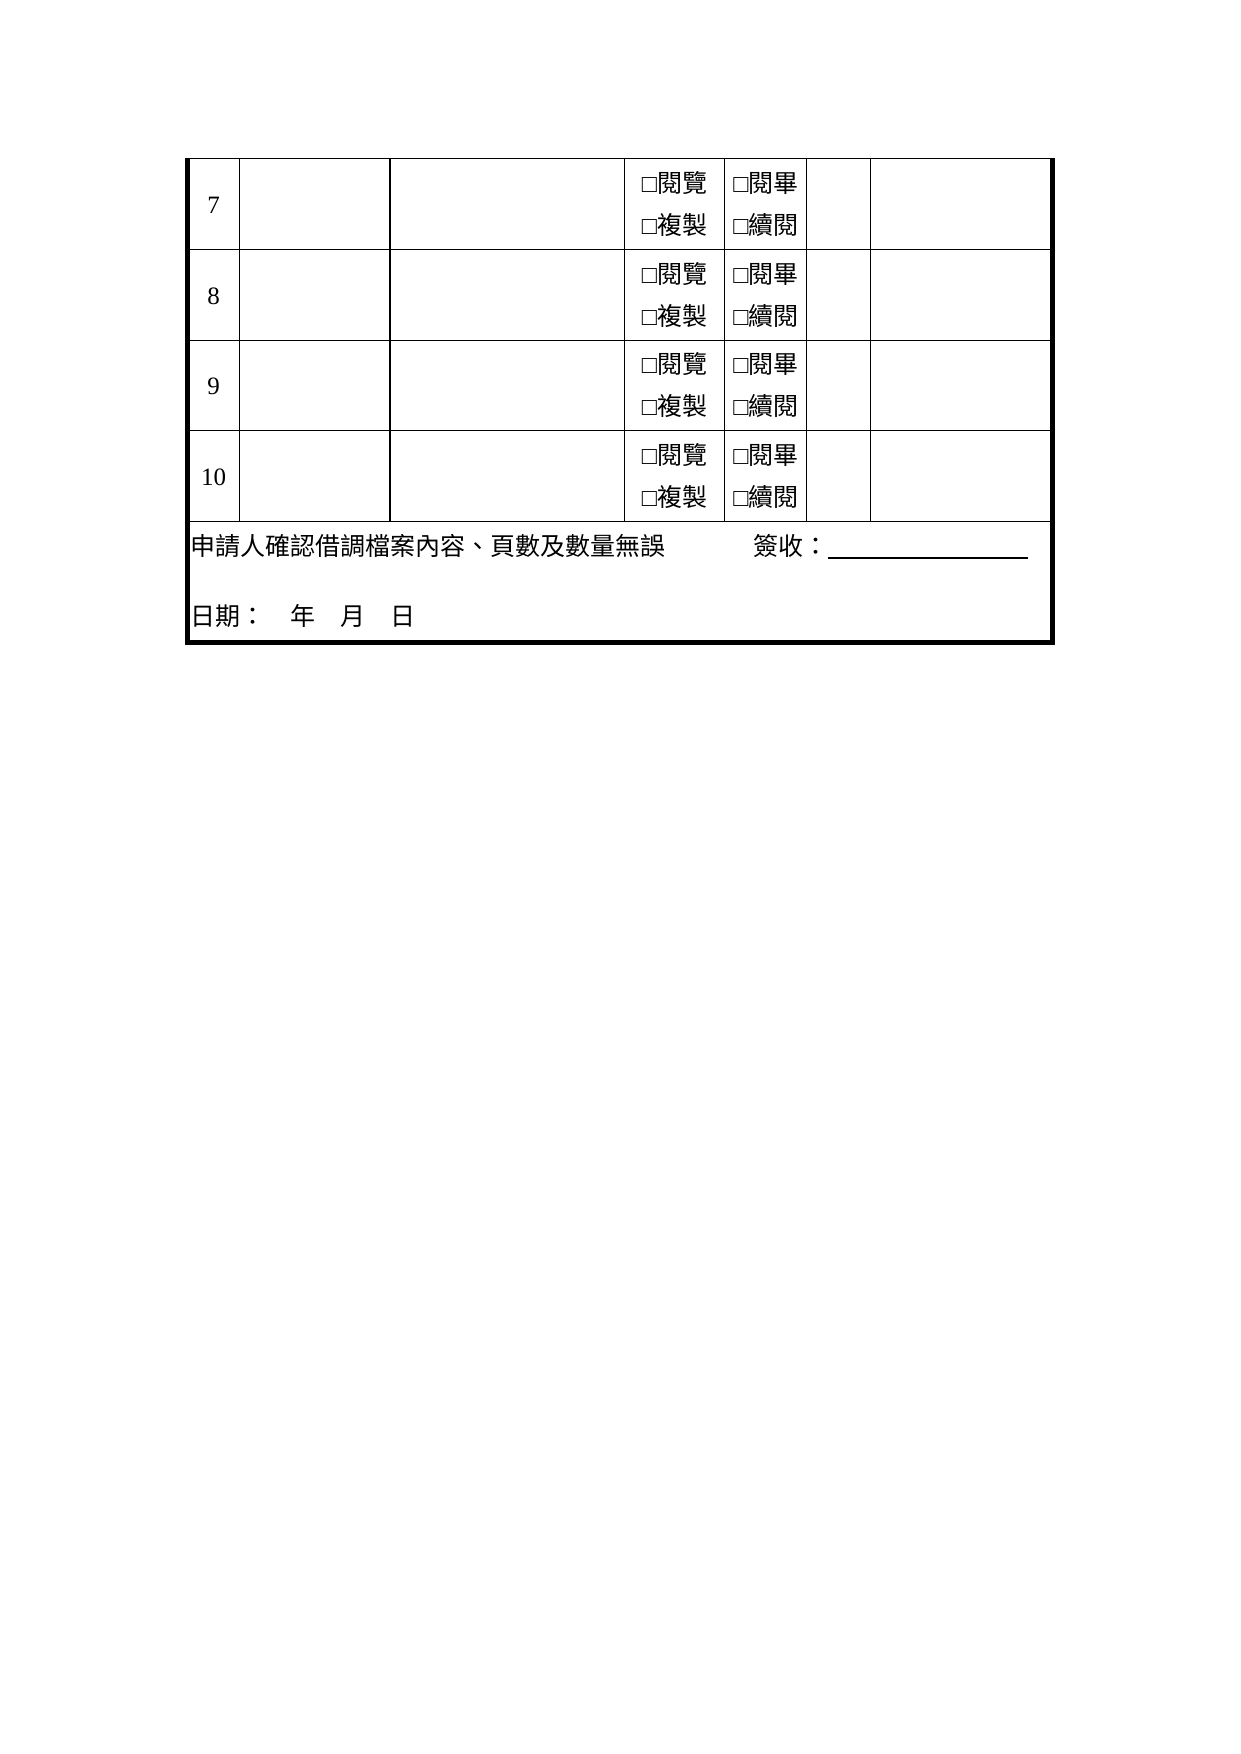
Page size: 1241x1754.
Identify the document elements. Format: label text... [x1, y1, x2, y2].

table_cell [391, 431, 624, 521]
table_cell □閱覽 □複製 [625, 431, 724, 521]
table_cell 10 [190, 431, 239, 521]
table_cell 8 [190, 250, 239, 339]
table_cell [391, 250, 624, 339]
table_cell [807, 341, 870, 430]
table_cell □閱畢 □續閱 [725, 159, 806, 249]
table_cell □閱畢 □續閱 [725, 431, 806, 521]
table_cell □閱覽 □複製 [625, 341, 724, 430]
table_cell [391, 341, 624, 430]
table_cell □閱覽 □複製 [625, 250, 724, 339]
table_cell [871, 341, 1050, 430]
table_cell [240, 159, 389, 249]
table_cell □閱畢 □續閱 [725, 341, 806, 430]
table_cell □閱畢 □續閱 [725, 250, 806, 339]
table_cell [871, 431, 1050, 521]
table_cell 申請人確認借調檔案內容、頁數及數量無誤 簽收： 日期： 年 月 日 [190, 522, 1050, 640]
table_cell [240, 341, 389, 430]
table_cell [807, 159, 870, 249]
table_cell 9 [190, 341, 239, 430]
table_cell [807, 431, 870, 521]
table_cell [391, 159, 624, 249]
table_cell [871, 159, 1050, 249]
table_cell [240, 250, 389, 339]
table_cell □閱覽 □複製 [625, 159, 724, 249]
table_cell [807, 250, 870, 339]
table_cell [871, 250, 1050, 339]
table_cell 7 [190, 159, 239, 249]
table_cell [240, 431, 389, 521]
